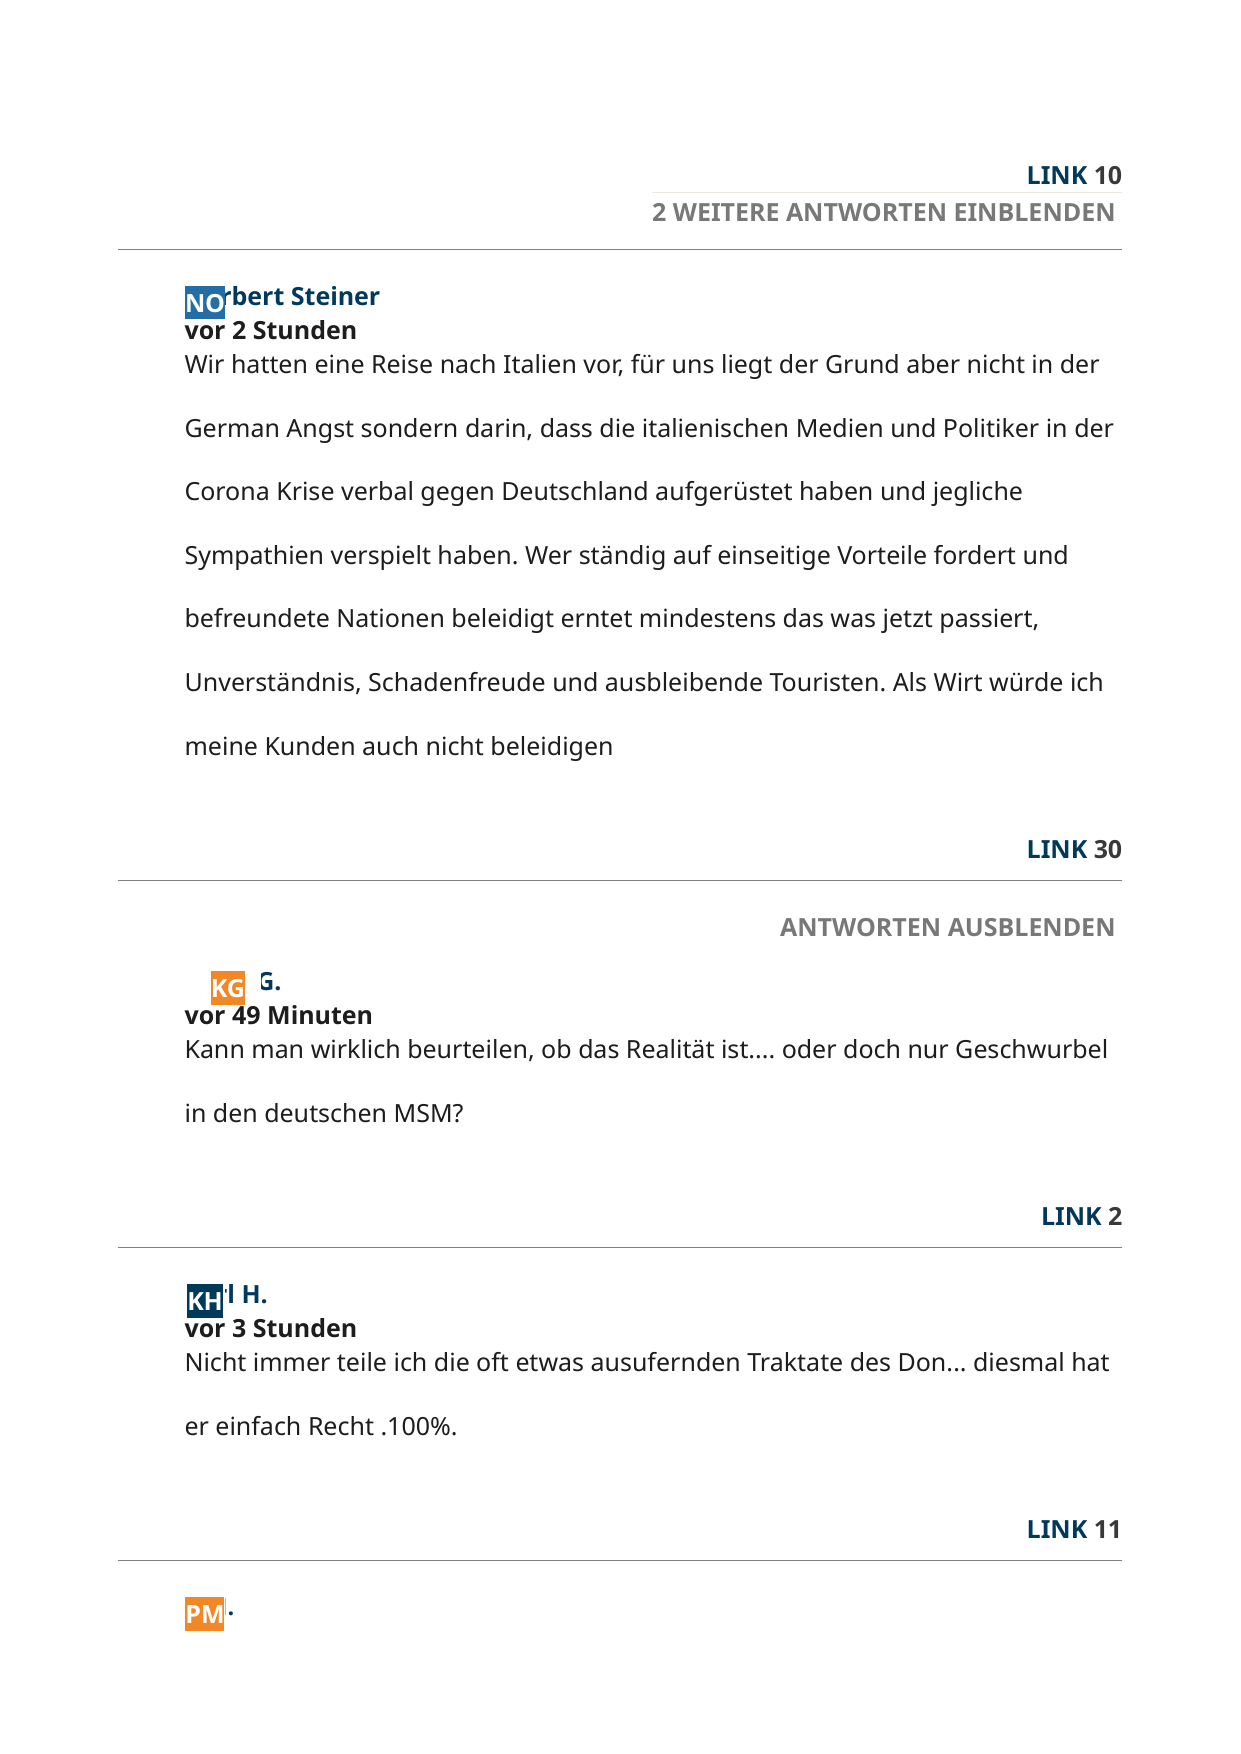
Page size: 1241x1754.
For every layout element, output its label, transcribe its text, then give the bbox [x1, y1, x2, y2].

text LINK 30 [184, 792, 1122, 866]
text LINK 2 [184, 1159, 1122, 1232]
text Karl H. [225, 1277, 1122, 1311]
text KG [194, 963, 261, 1005]
text vor 3 Stunden [184, 1311, 1122, 1345]
text NO [184, 278, 225, 319]
text Kurt G. [261, 963, 1122, 998]
text vor 49 Minuten [184, 998, 1122, 1032]
text Nicht immer teile ich die oft etwas ausufernden Traktate des Don... diesmal hat er einfach Recht .100%. [184, 1345, 1122, 1442]
text P M. [225, 1590, 1122, 1622]
text vor 2 Stunden [184, 312, 1122, 347]
text Kann man wirklich beurteilen, ob das Realität ist.... oder doch nur Geschwurbel in den deutschen MSM? [184, 1032, 1122, 1129]
text 2 WEITERE ANTWORTEN EINBLENDEN [118, 192, 1122, 229]
text Norbert Steiner [225, 278, 1122, 312]
text LINK 11 [184, 1472, 1122, 1546]
text ANTWORTEN AUSBLENDEN [118, 910, 1122, 944]
text Wir hatten eine Reise nach Italien vor, für uns liegt der Grund aber nicht in der German Angst sondern darin, dass die italienischen Medien und Politiker in der Corona Krise verbal gegen Deutschland aufgerüstet haben und jegliche Sympathien verspielt haben. Wer ständig auf einseitige Vorteile fordert und befreundete Nationen beleidigt erntet mindestens das was jetzt passiert, Unverständnis, Schadenfreude und ausbleibende Touristen. Als Wirt würde ich meine Kunden auch nicht beleidigen [184, 347, 1122, 762]
text LINK 10 [184, 118, 1122, 192]
text KH [184, 1277, 225, 1318]
text PM [184, 1590, 225, 1631]
